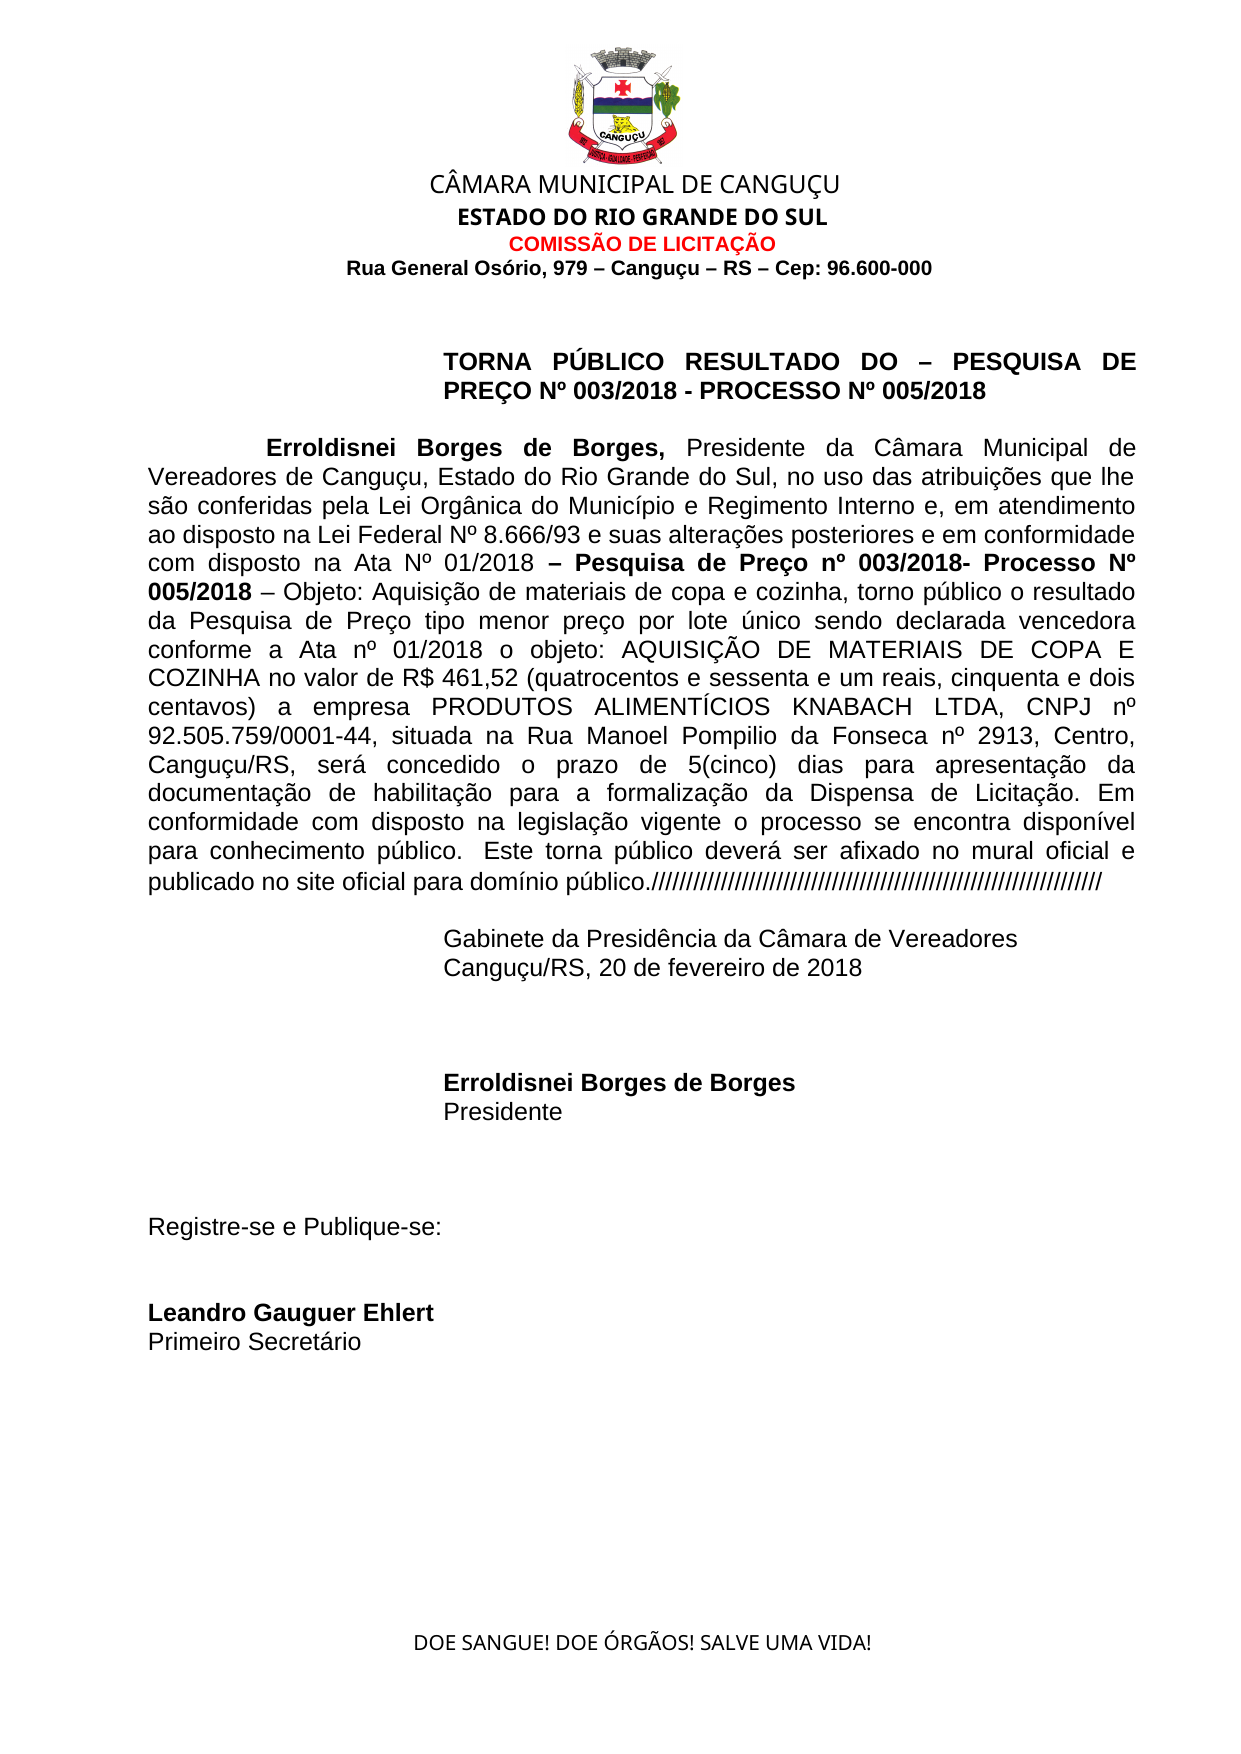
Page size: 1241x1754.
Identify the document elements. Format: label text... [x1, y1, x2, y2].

text Gabinete da Presidência da Câmara de Vereadores [148, 924, 1137, 953]
subtitle Erroldisnei Borges de Borges, Presidente da Câmara Municipal de Vereadores de Canguçu, Estado do Rio Grande do Sul, no uso das atribuições que lhe são conferidas pela Lei Orgânica do Município e Regimento Interno e, em atendimento ao disposto na Lei Federal Nº 8.666/93 e suas alterações posteriores e em conformidade com disposto na Ata Nº 01/2018 – Pesquisa de Preço nº 003/2018- Processo Nº 005/2018 – Objeto: Aquisição de materiais de copa e cozinha, torno público o resultado da Pesquisa de Preço tipo menor preço por lote único sendo declarada vencedora conforme a Ata nº 01/2018 o objeto: AQUISIÇÃO DE MATERIAIS DE COPA E COZINHA no valor de R$ 461,52 (quatrocentos e sessenta e um reais, cinquenta e dois centavos) a empresa PRODUTOS ALIMENTÍCIOS KNABACH LTDA, CNPJ nº 92.505.759/0001-44, situada na Rua Manoel Pompilio da Fonseca nº 2913, Centro, Canguçu/RS, será concedido o prazo de 5(cinco) dias para apresentação da documentação de habilitação para a formalização da Dispensa de Licitação. Em conformidade com disposto na legislação vigente o processo se encontra disponível para conhecimento público. Este torna público deverá ser afixado no mural oficial e publicado no site oficial para domínio público.///////////////////////////////////////////////////////////////// [148, 433, 1137, 896]
text Presidente [148, 1097, 1137, 1126]
text Primeiro Secretário [148, 1327, 1137, 1356]
text Leandro Gauguer Ehlert [148, 1298, 1137, 1327]
text Canguçu/RS, 20 de fevereiro de 2018 [148, 953, 1137, 982]
text Registre-se e Publique-se: [148, 1212, 1137, 1241]
text Erroldisnei Borges de Borges [148, 1068, 1137, 1097]
text TORNA PÚBLICO RESULTADO DO – PESQUISA DE PREÇO Nº 003/2018 - PROCESSO Nº 005/2018 [443, 347, 1137, 405]
